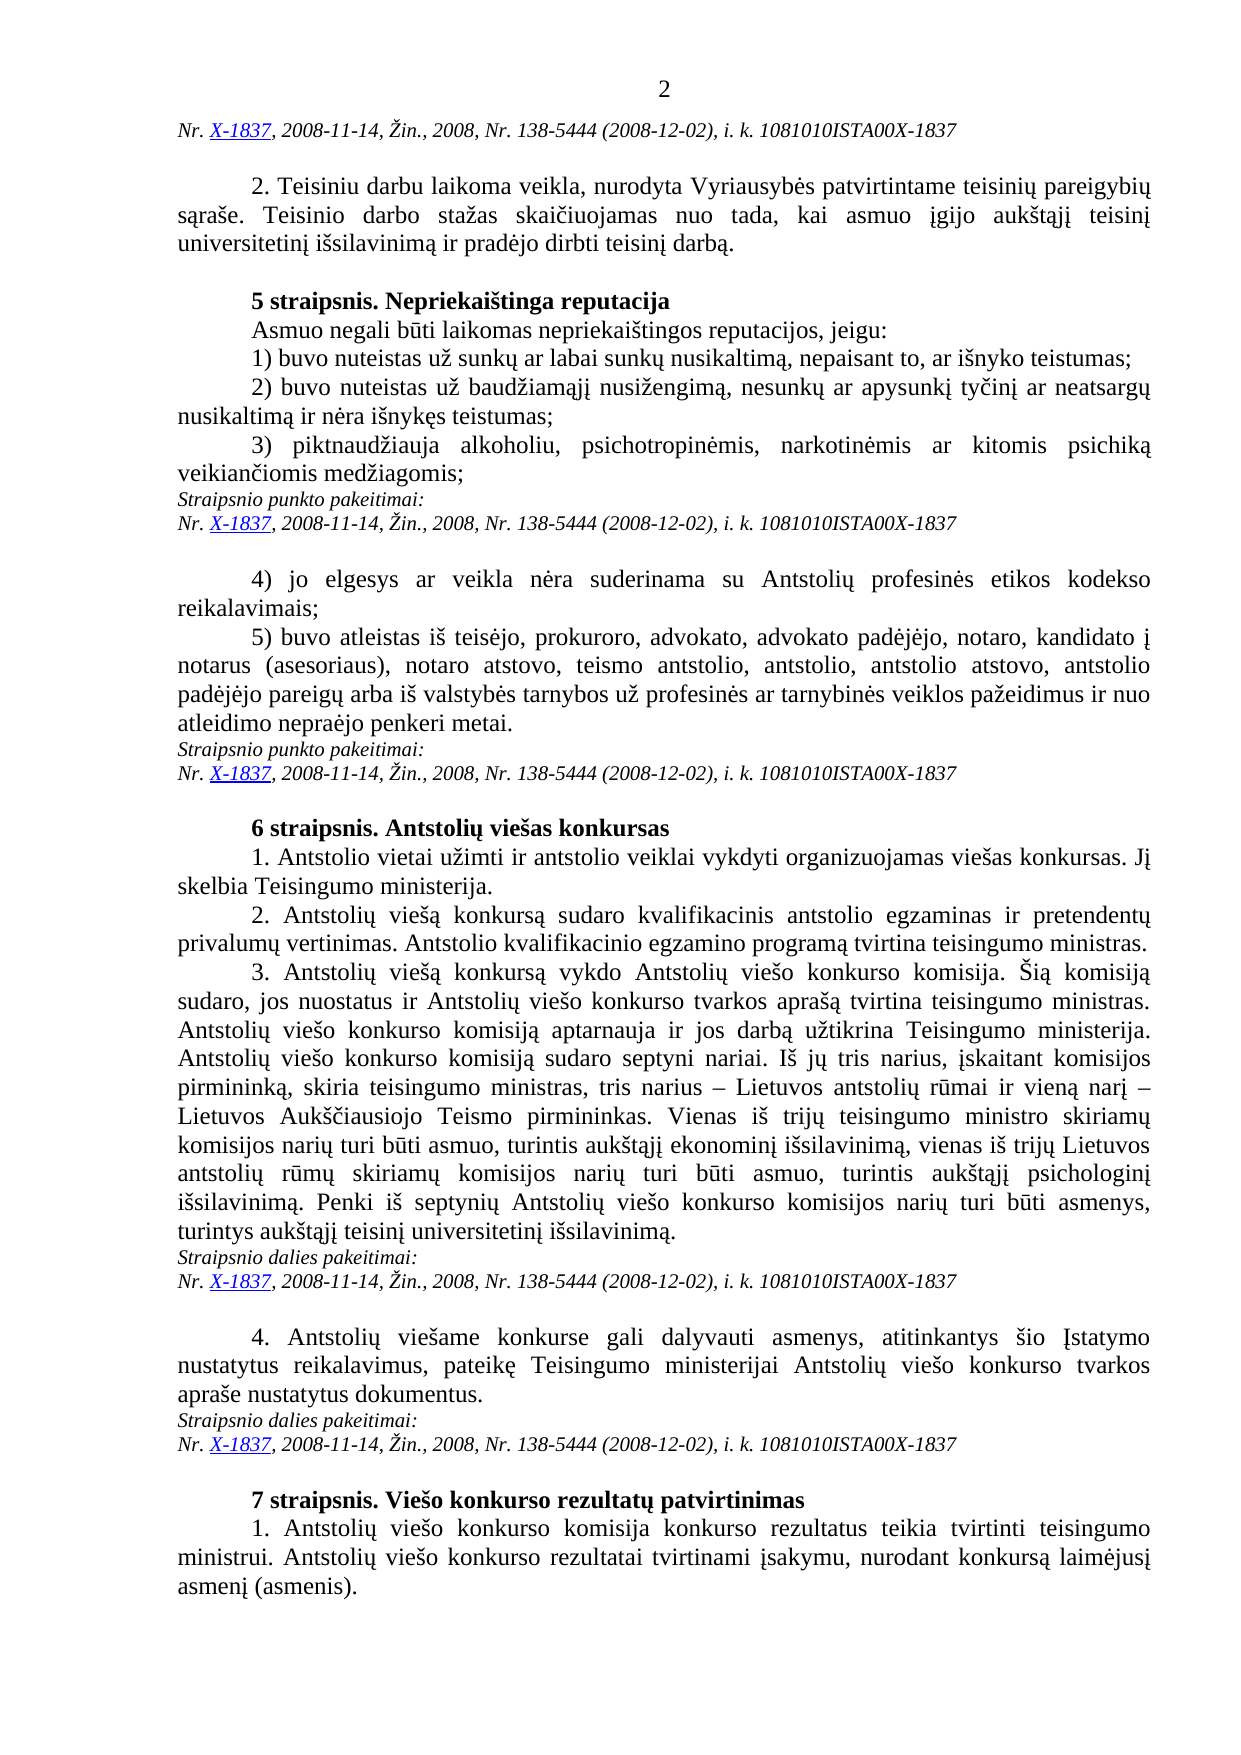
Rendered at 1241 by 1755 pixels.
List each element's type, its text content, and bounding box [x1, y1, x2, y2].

text Nr. X-1837, 2008-11-14, Žin., 2008, Nr. 138-5444 (2008-12-02), i. k. 1081010ISTA00X-1837 [177, 1269, 1152, 1293]
text 2. Teisiniu darbu laikoma veikla, nurodyta Vyriausybės patvirtintame teisinių pareigybių sąraše. Teisinio darbo stažas skaičiuojamas nuo tada, kai asmuo įgijo aukštąjį teisinį universitetinį išsilavinimą ir pradėjo dirbti teisinį darbą. [177, 171, 1152, 257]
text Asmuo negali būti laikomas nepriekaištingos reputacijos, jeigu: [177, 315, 1152, 343]
text 3) piktnaudžiauja alkoholiu, psichotropinėmis, narkotinėmis ar kitomis psichiką veikiančiomis medžiagomis; [177, 430, 1152, 487]
text 4. Antstolių viešame konkurse gali dalyvauti asmenys, atitinkantys šio Įstatymo nustatytus reikalavimus, pateikę Teisingumo ministerijai Antstolių viešo konkurso tvarkos apraše nustatytus dokumentus. [177, 1322, 1152, 1408]
text 1) buvo nuteistas už sunkų ar labai sunkų nusikaltimą, nepaisant to, ar išnyko teistumas; [177, 343, 1152, 372]
text 3. Antstolių viešą konkursą vykdo Antstolių viešo konkurso komisija. Šią komisiją sudaro, jos nuostatus ir Antstolių viešo konkurso tvarkos aprašą tvirtina teisingumo ministras. Antstolių viešo konkurso komisiją aptarnauja ir jos darbą užtikrina Teisingumo ministerija. Antstolių viešo konkurso komisiją sudaro septyni nariai. Iš jų tris narius, įskaitant komisijos pirmininką, skiria teisingumo ministras, tris narius – Lietuvos antstolių rūmai ir vieną narį – Lietuvos Aukščiausiojo Teismo pirmininkas. Vienas iš trijų teisingumo ministro skiriamų komisijos narių turi būti asmuo, turintis aukštąjį ekonominį išsilavinimą, vienas iš trijų Lietuvos antstolių rūmų skiriamų komisijos narių turi būti asmuo, turintis aukštąjį psichologinį išsilavinimą. Penki iš septynių Antstolių viešo konkurso komisijos narių turi būti asmenys, turintys aukštąjį teisinį universitetinį išsilavinimą. [177, 957, 1152, 1245]
text 5 straipsnis. Nepriekaištinga reputacija [177, 286, 1152, 315]
text 5) buvo atleistas iš teisėjo, prokuroro, advokato, advokato padėjėjo, notaro, kandidato į notarus (asesoriaus), notaro atstovo, teismo antstolio, antstolio, antstolio atstovo, antstolio padėjėjo pareigų arba iš valstybės tarnybos už profesinės ar tarnybinės veiklos pažeidimus ir nuo atleidimo nepraėjo penkeri metai. [177, 622, 1152, 737]
text Nr. X-1837, 2008-11-14, Žin., 2008, Nr. 138-5444 (2008-12-02), i. k. 1081010ISTA00X-1837 [177, 118, 1152, 142]
text Straipsnio dalies pakeitimai: [177, 1408, 1152, 1432]
text Nr. X-1837, 2008-11-14, Žin., 2008, Nr. 138-5444 (2008-12-02), i. k. 1081010ISTA00X-1837 [177, 761, 1152, 785]
text 4) jo elgesys ar veikla nėra suderinama su Antstolių profesinės etikos kodekso reikalavimais; [177, 564, 1152, 622]
text 6 straipsnis. Antstolių viešas konkursas [177, 813, 1152, 842]
text Straipsnio dalies pakeitimai: [177, 1245, 1152, 1269]
text 1. Antstolių viešo konkurso komisija konkurso rezultatus teikia tvirtinti teisingumo ministrui. Antstolių viešo konkurso rezultatai tvirtinami įsakymu, nurodant konkursą laimėjusį asmenį (asmenis). [177, 1513, 1152, 1600]
text 2. Antstolių viešą konkursą sudaro kvalifikacinis antstolio egzaminas ir pretendentų privalumų vertinimas. Antstolio kvalifikacinio egzamino programą tvirtina teisingumo ministras. [177, 900, 1152, 957]
text 1. Antstolio vietai užimti ir antstolio veiklai vykdyti organizuojamas viešas konkursas. Jį skelbia Teisingumo ministerija. [177, 842, 1152, 900]
text Straipsnio punkto pakeitimai: [177, 487, 1152, 511]
text Nr. X-1837, 2008-11-14, Žin., 2008, Nr. 138-5444 (2008-12-02), i. k. 1081010ISTA00X-1837 [177, 511, 1152, 535]
text 2) buvo nuteistas už baudžiamąjį nusižengimą, nesunkų ar apysunkį tyčinį ar neatsargų nusikaltimą ir nėra išnykęs teistumas; [177, 372, 1152, 430]
text 7 straipsnis. Viešo konkurso rezultatų patvirtinimas [177, 1485, 1152, 1513]
text Nr. X-1837, 2008-11-14, Žin., 2008, Nr. 138-5444 (2008-12-02), i. k. 1081010ISTA00X-1837 [177, 1432, 1152, 1456]
text Straipsnio punkto pakeitimai: [177, 737, 1152, 761]
